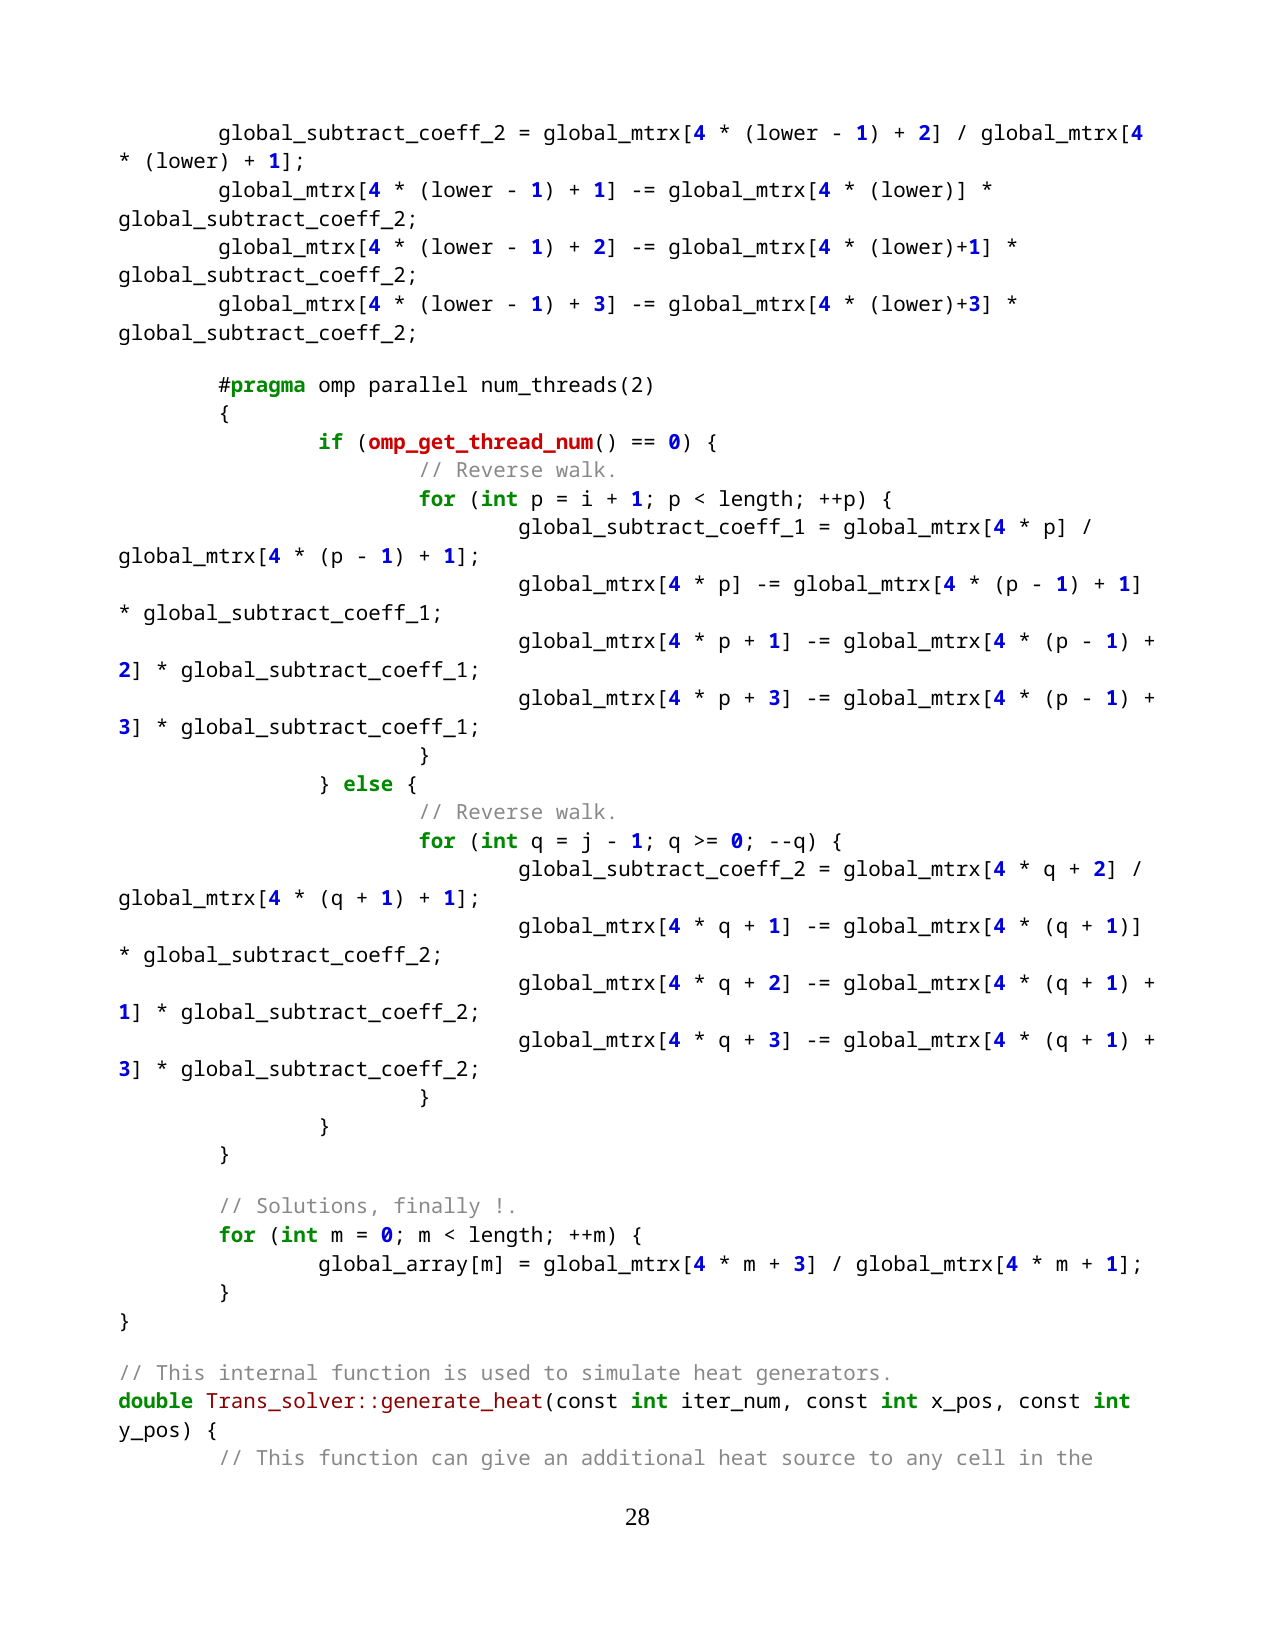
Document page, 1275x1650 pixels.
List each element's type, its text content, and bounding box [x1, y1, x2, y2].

text // Solutions, finally !. [118, 1192, 1157, 1220]
text global_mtrx[4 * (lower - 1) + 2] -= global_mtrx[4 * (lower)+1] * global_subtract_coeff_2; [118, 232, 1157, 289]
text // This internal function is used to simulate heat generators. [118, 1358, 1157, 1386]
text global_mtrx[4 * q + 2] -= global_mtrx[4 * (q + 1) + 1] * global_subtract_coeff_2; [118, 968, 1157, 1025]
text for (int q = j - 1; q >= 0; --q) { [118, 826, 1157, 854]
text global_mtrx[4 * p + 1] -= global_mtrx[4 * (p - 1) + 2] * global_subtract_coeff_1; [118, 626, 1157, 683]
text global_mtrx[4 * (lower - 1) + 3] -= global_mtrx[4 * (lower)+3] * global_subtract_coeff_2; [118, 289, 1157, 346]
text for (int m = 0; m < length; ++m) { [118, 1220, 1157, 1249]
text #pragma omp parallel num_threads(2) [118, 370, 1157, 398]
text global_mtrx[4 * (lower - 1) + 1] -= global_mtrx[4 * (lower)] * global_subtract_coeff_2; [118, 175, 1157, 232]
text // Reverse walk. [118, 455, 1157, 484]
text // This function can give an additional heat source to any cell in the [118, 1443, 1157, 1472]
text global_subtract_coeff_2 = global_mtrx[4 * (lower - 1) + 2] / global_mtrx[4 * (lower) + 1]; [118, 118, 1157, 175]
text } [118, 1277, 1157, 1306]
text global_subtract_coeff_1 = global_mtrx[4 * p] / global_mtrx[4 * (p - 1) + 1]; [118, 512, 1157, 569]
text global_mtrx[4 * p + 3] -= global_mtrx[4 * (p - 1) + 3] * global_subtract_coeff_1; [118, 683, 1157, 740]
text global_mtrx[4 * q + 3] -= global_mtrx[4 * (q + 1) + 3] * global_subtract_coeff_2; [118, 1025, 1157, 1082]
text } [118, 1306, 1157, 1334]
text { [118, 398, 1157, 427]
text for (int p = i + 1; p < length; ++p) { [118, 484, 1157, 512]
text // Reverse walk. [118, 797, 1157, 826]
text } else { [118, 769, 1157, 797]
text } [118, 1111, 1157, 1139]
text } [118, 740, 1157, 769]
text } [118, 1139, 1157, 1168]
text global_mtrx[4 * q + 1] -= global_mtrx[4 * (q + 1)] * global_subtract_coeff_2; [118, 911, 1157, 968]
text double Trans_solver::generate_heat(const int iter_num, const int x_pos, const int y_pos) { [118, 1386, 1157, 1443]
text global_mtrx[4 * p] -= global_mtrx[4 * (p - 1) + 1] * global_subtract_coeff_1; [118, 569, 1157, 626]
text if (omp_get_thread_num() == 0) { [118, 427, 1157, 455]
text global_array[m] = global_mtrx[4 * m + 3] / global_mtrx[4 * m + 1]; [118, 1249, 1157, 1277]
text global_subtract_coeff_2 = global_mtrx[4 * q + 2] / global_mtrx[4 * (q + 1) + 1]; [118, 854, 1157, 911]
text } [118, 1082, 1157, 1111]
